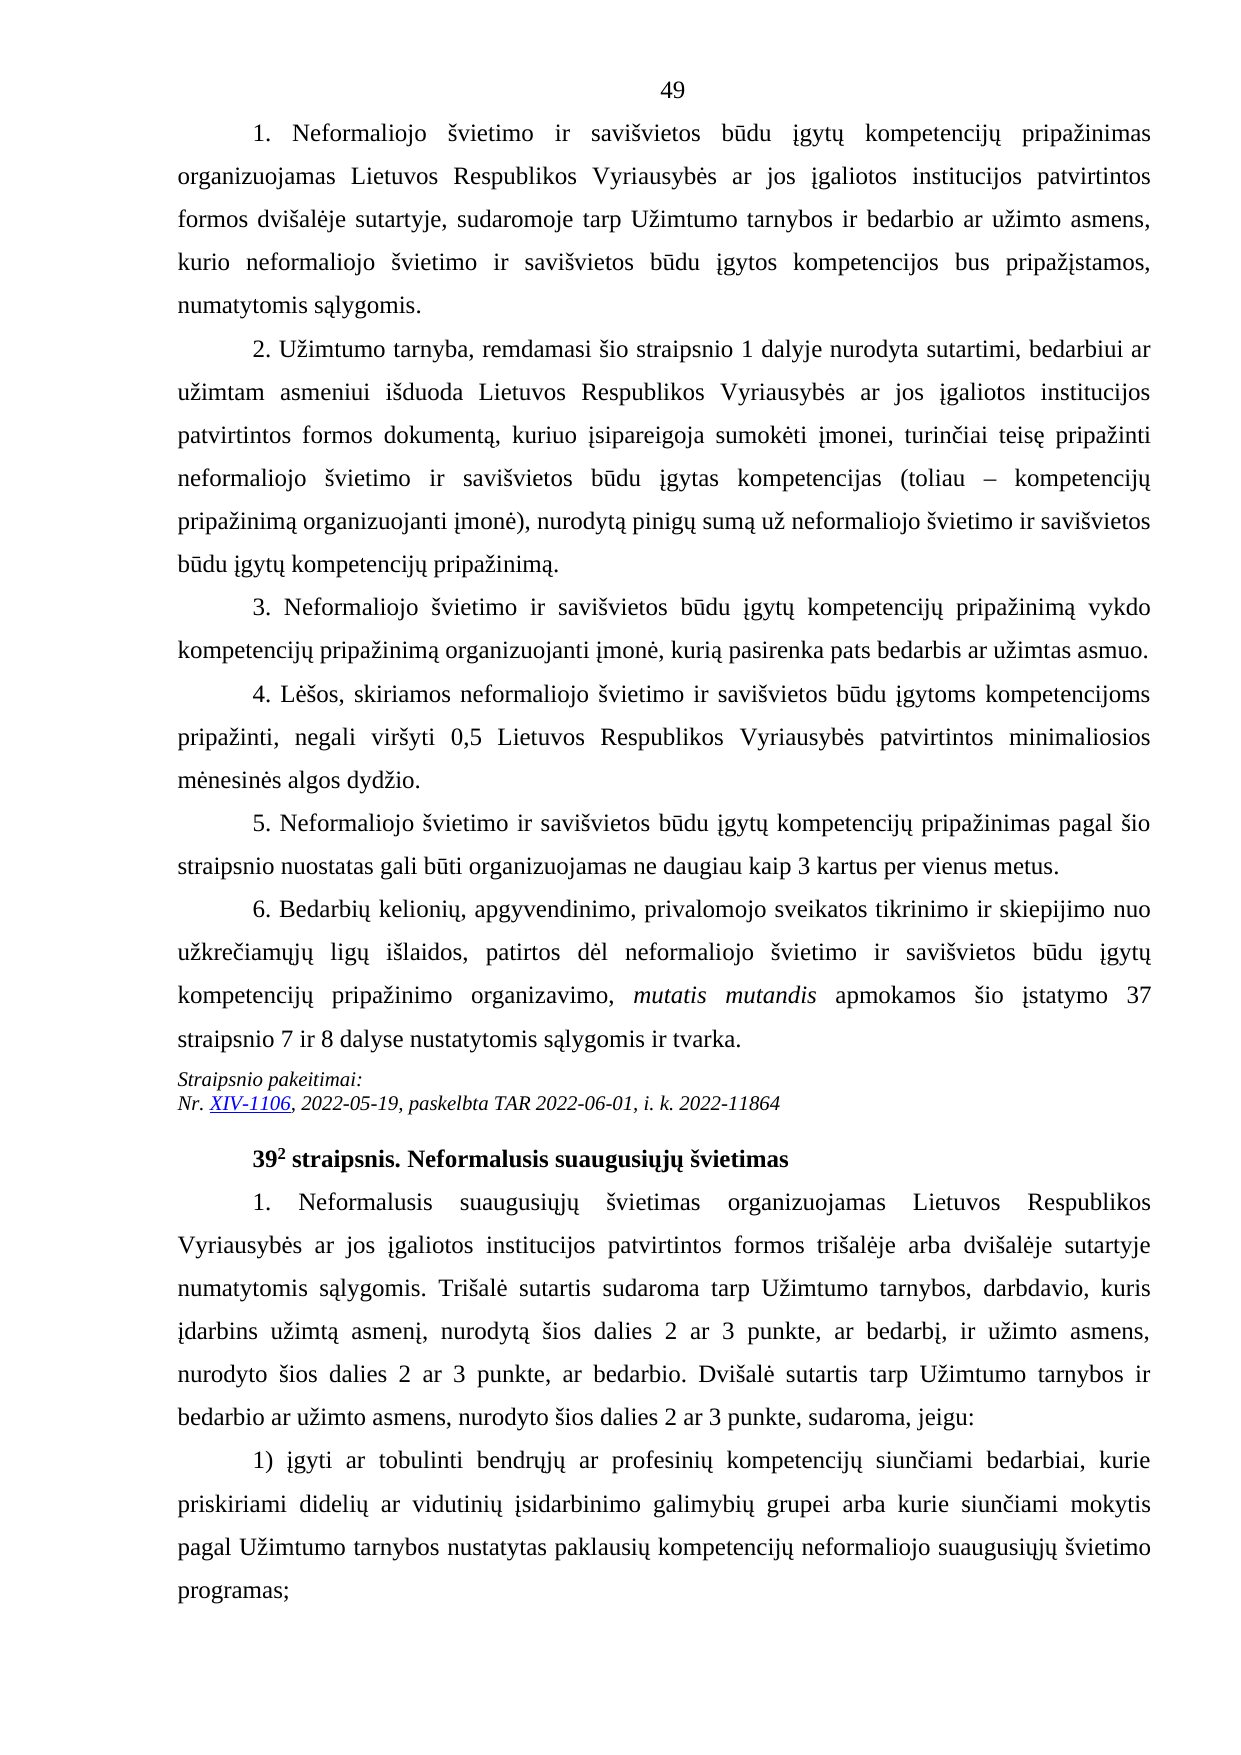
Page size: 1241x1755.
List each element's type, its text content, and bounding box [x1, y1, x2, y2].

text 2. Užimtumo tarnyba, remdamasi šio straipsnio 1 dalyje nurodyta sutartimi, bedarbiui ar užimtam asmeniui išduoda Lietuvos Respublikos Vyriausybės ar jos įgaliotos institucijos patvirtintos formos dokumentą, kuriuo įsipareigoja sumokėti įmonei, turinčiai teisę pripažinti neformaliojo švietimo ir savišvietos būdu įgytas kompetencijas (toliau – kompetencijų pripažinimą organizuojanti įmonė), nurodytą pinigų sumą už neformaliojo švietimo ir savišvietos būdu įgytų kompetencijų pripažinimą. [177, 334, 1152, 578]
text 6. Bedarbių kelionių, apgyvendinimo, privalomojo sveikatos tikrinimo ir skiepijimo nuo užkrečiamųjų ligų išlaidos, patirtos dėl neformaliojo švietimo ir savišvietos būdu įgytų kompetencijų pripažinimo organizavimo, mutatis mutandis apmokamos šio įstatymo 37 straipsnio 7 ir 8 dalyse nustatytomis sąlygomis ir tvarka. [177, 894, 1152, 1052]
text 392 straipsnis. Neformalusis suaugusiųjų švietimas [177, 1144, 1152, 1172]
text 3. Neformaliojo švietimo ir savišvietos būdu įgytų kompetencijų pripažinimą vykdo kompetencijų pripažinimą organizuojanti įmonė, kurią pasirenka pats bedarbis ar užimtas asmuo. [177, 592, 1152, 664]
text 1. Neformaliojo švietimo ir savišvietos būdu įgytų kompetencijų pripažinimas organizuojamas Lietuvos Respublikos Vyriausybės ar jos įgaliotos institucijos patvirtintos formos dvišalėje sutartyje, sudaromoje tarp Užimtumo tarnybos ir bedarbio ar užimto asmens, kurio neformaliojo švietimo ir savišvietos būdu įgytos kompetencijos bus pripažįstamos, numatytomis sąlygomis. [177, 118, 1152, 319]
text 1. Neformalusis suaugusiųjų švietimas organizuojamas Lietuvos Respublikos Vyriausybės ar jos įgaliotos institucijos patvirtintos formos trišalėje arba dvišalėje sutartyje numatytomis sąlygomis. Trišalė sutartis sudaroma tarp Užimtumo tarnybos, darbdavio, kuris įdarbins užimtą asmenį, nurodytą šios dalies 2 ar 3 punkte, ar bedarbį, ir užimto asmens, nurodyto šios dalies 2 ar 3 punkte, ar bedarbio. Dvišalė sutartis tarp Užimtumo tarnybos ir bedarbio ar užimto asmens, nurodyto šios dalies 2 ar 3 punkte, sudaroma, jeigu: [177, 1187, 1152, 1431]
text Straipsnio pakeitimai: [177, 1067, 1152, 1091]
text 4. Lėšos, skiriamos neformaliojo švietimo ir savišvietos būdu įgytoms kompetencijoms pripažinti, negali viršyti 0,5 Lietuvos Respublikos Vyriausybės patvirtintos minimaliosios mėnesinės algos dydžio. [177, 679, 1152, 794]
text Nr. XIV-1106, 2022-05-19, paskelbta TAR 2022-06-01, i. k. 2022-11864 [177, 1091, 1152, 1115]
text 1) įgyti ar tobulinti bendrųjų ar profesinių kompetencijų siunčiami bedarbiai, kurie priskiriami didelių ar vidutinių įsidarbinimo galimybių grupei arba kurie siunčiami mokytis pagal Užimtumo tarnybos nustatytas paklausių kompetencijų neformaliojo suaugusiųjų švietimo programas; [177, 1446, 1152, 1604]
text 5. Neformaliojo švietimo ir savišvietos būdu įgytų kompetencijų pripažinimas pagal šio straipsnio nuostatas gali būti organizuojamas ne daugiau kaip 3 kartus per vienus metus. [177, 808, 1152, 880]
